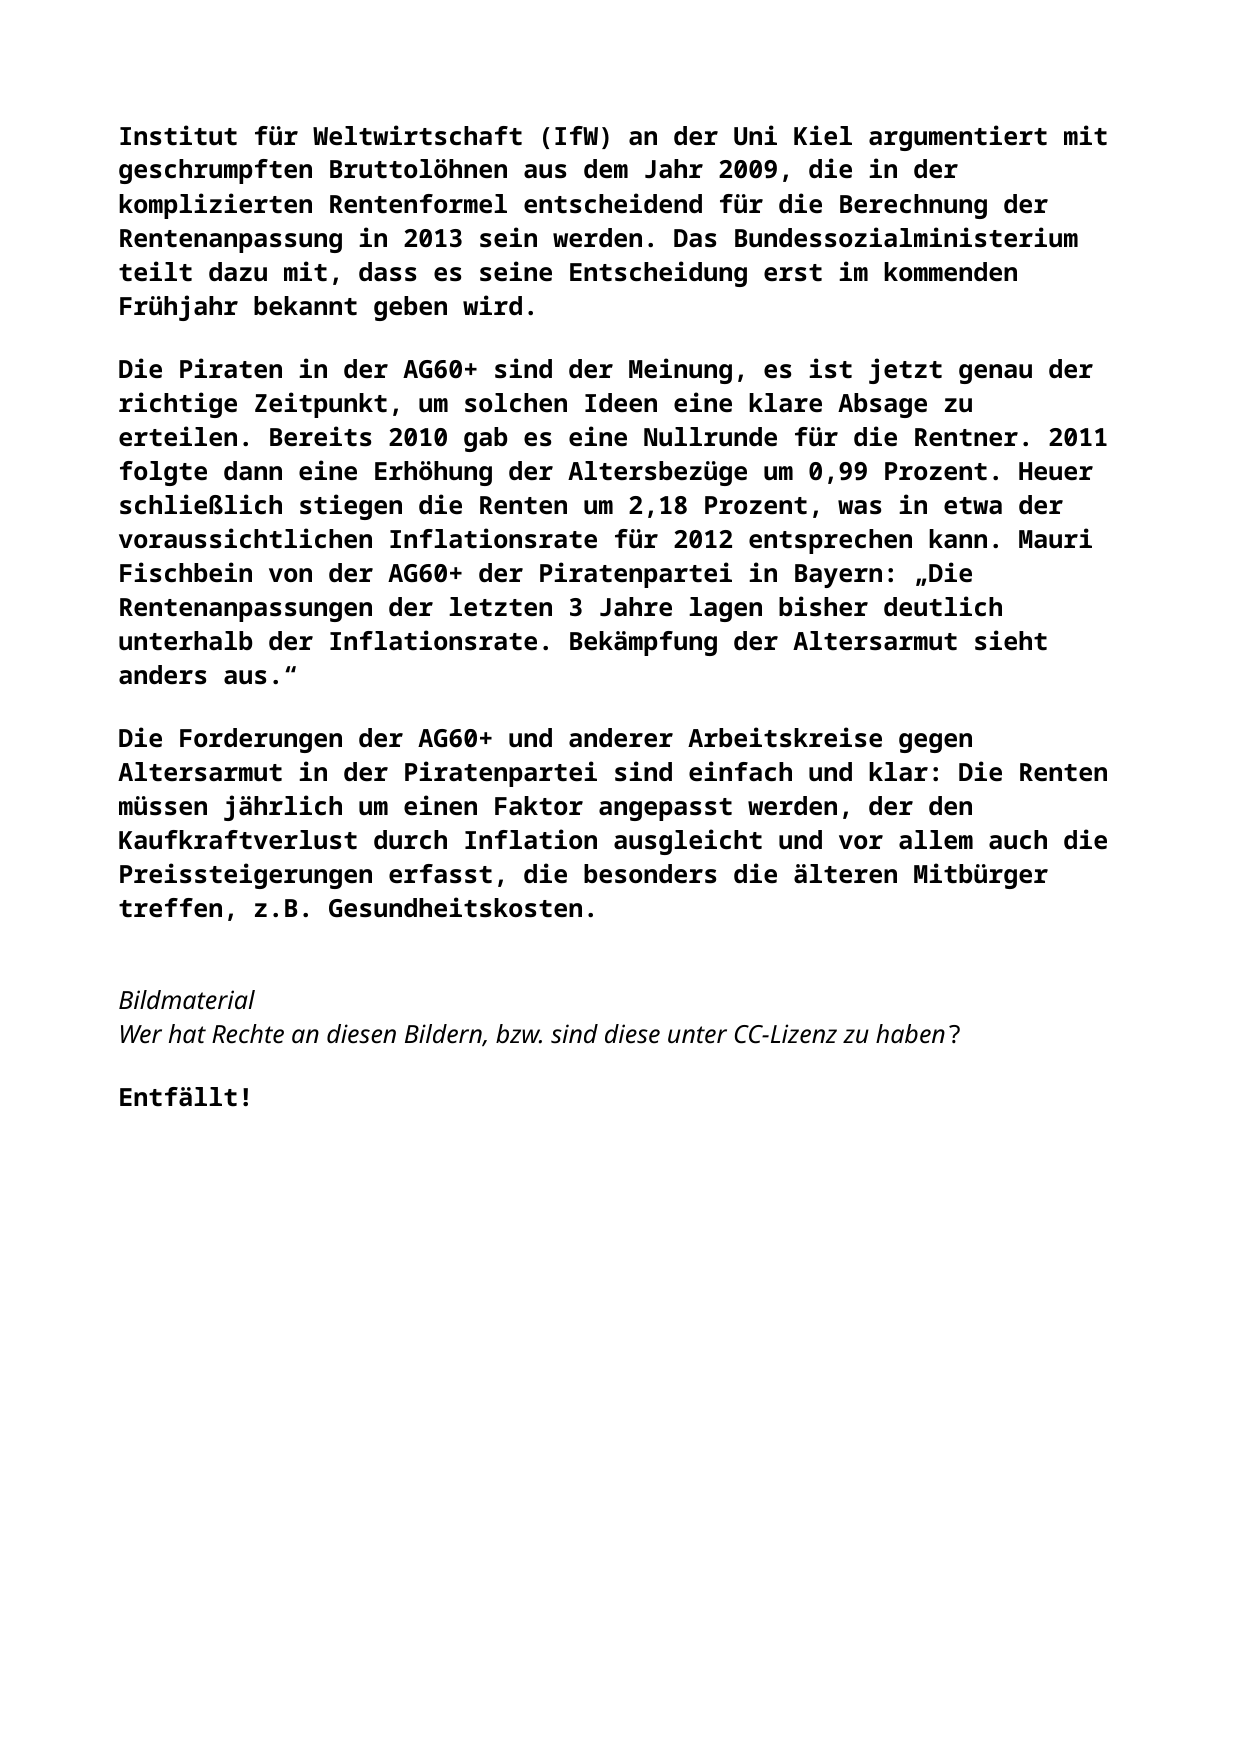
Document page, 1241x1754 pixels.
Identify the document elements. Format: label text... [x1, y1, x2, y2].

text Die Forderungen der AG60+ und anderer Arbeitskreise gegen Altersarmut in der Piratenpartei sind einfach und klar: Die Renten müssen jährlich um einen Faktor angepasst werden, der den Kaufkraftverlust durch Inflation ausgleicht und vor allem auch die Preissteigerungen erfasst, die besonders die älteren Mitbürger treffen, z.B. Gesundheitskosten. [118, 721, 1122, 925]
text Institut für Weltwirtschaft (IfW) an der Uni Kiel argumentiert mit geschrumpften Bruttolöhnen aus dem Jahr 2009, die in der komplizierten Rentenformel entscheidend für die Berechnung der Rentenanpassung in 2013 sein werden. Das Bundessozialministerium teilt dazu mit, dass es seine Entscheidung erst im kommenden Frühjahr bekannt geben wird. [118, 118, 1122, 322]
text Bildmaterial [118, 982, 1122, 1017]
text Entfällt! [118, 1079, 1122, 1113]
text Die Piraten in der AG60+ sind der Meinung, es ist jetzt genau der richtige Zeitpunkt, um solchen Ideen eine klare Absage zu erteilen. Bereits 2010 gab es eine Nullrunde für die Rentner. 2011 folgte dann eine Erhöhung der Altersbezüge um 0,99 Prozent. Heuer schließlich stiegen die Renten um 2,18 Prozent, was in etwa der voraussichtlichen Inflationsrate für 2012 entsprechen kann. Mauri Fischbein von der AG60+ der Piratenpartei in Bayern: „Die Rentenanpassungen der letzten 3 Jahre lagen bisher deutlich unterhalb der Inflationsrate. Bekämpfung der Altersarmut sieht anders aus.“ [118, 351, 1122, 692]
text Wer hat Rechte an diesen Bildern, bzw. sind diese unter CC-Lizenz zu haben? [118, 1017, 1122, 1051]
